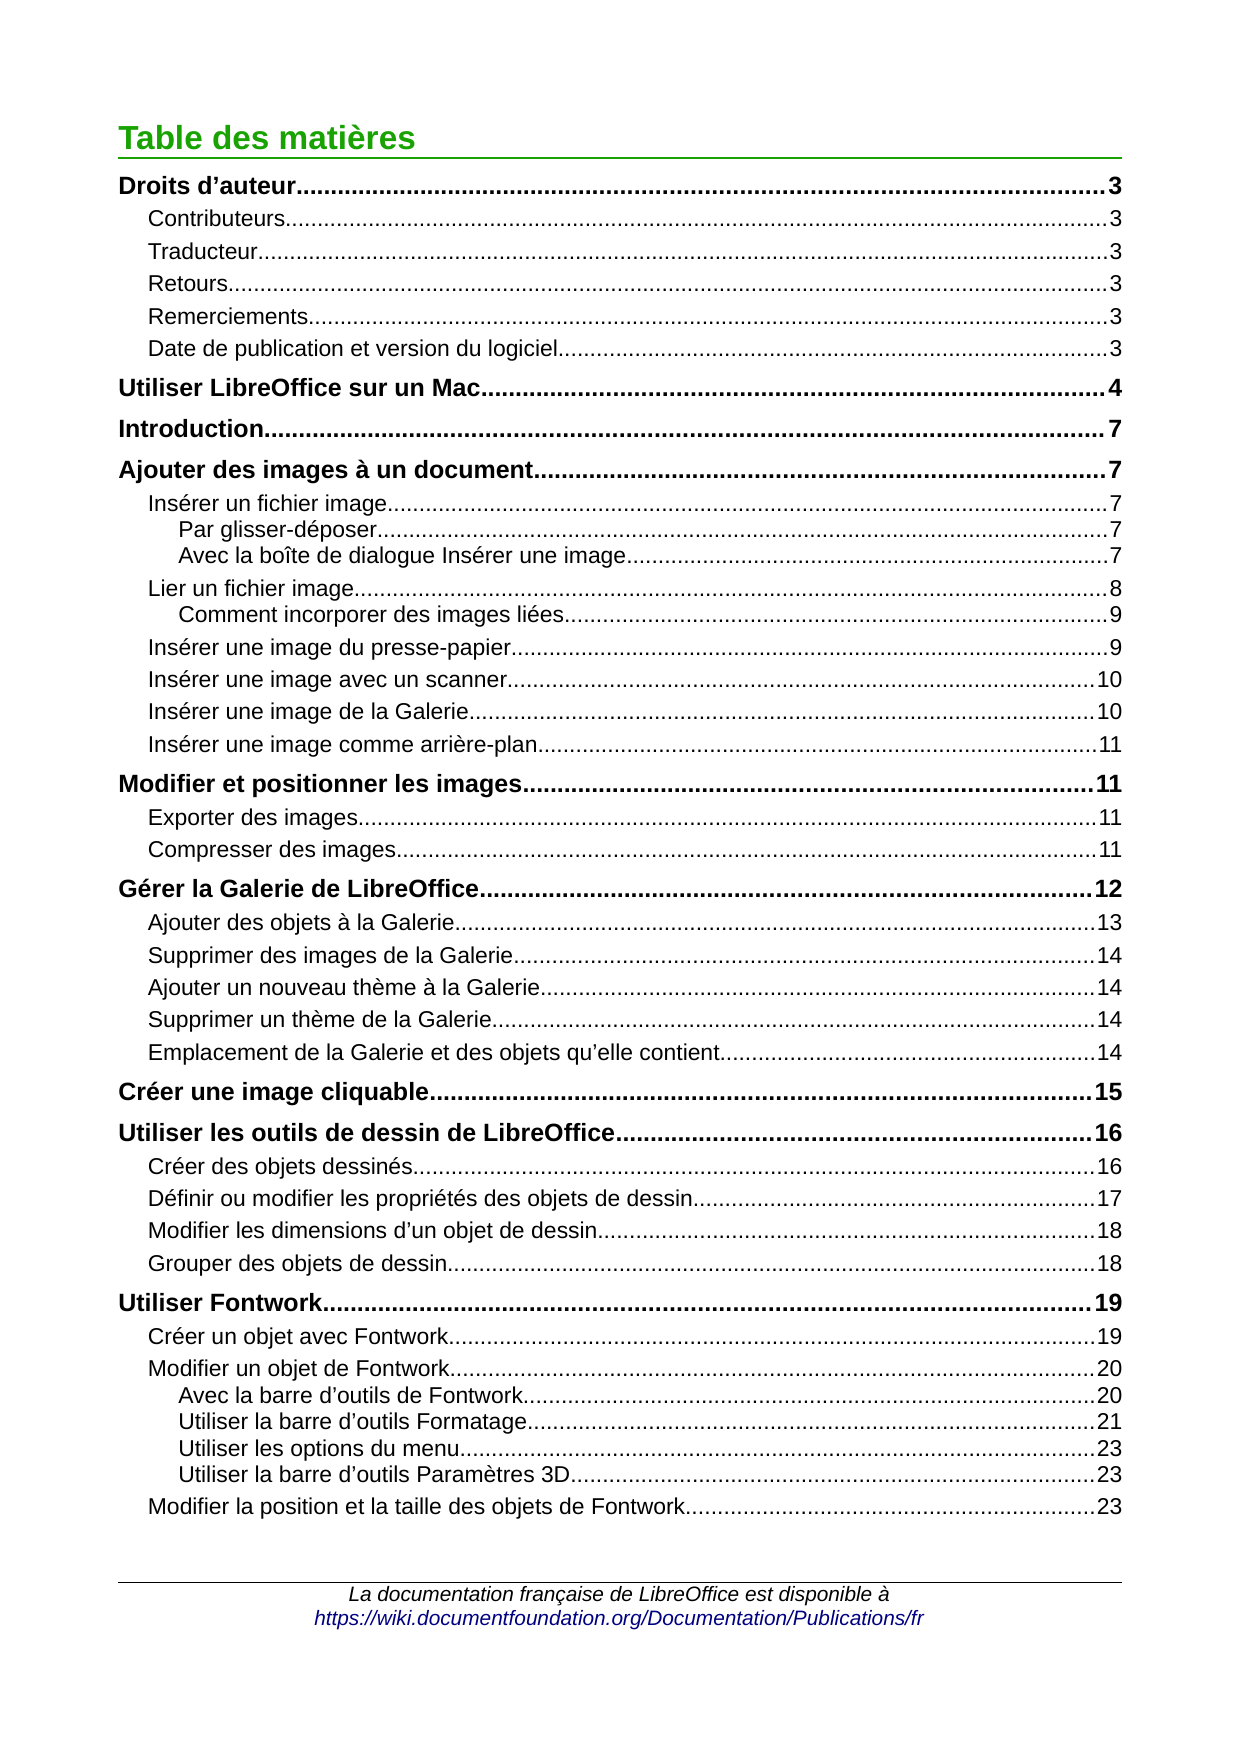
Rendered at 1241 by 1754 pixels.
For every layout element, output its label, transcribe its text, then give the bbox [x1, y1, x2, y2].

text Créer un objet avec Fontwork 19 [148, 1323, 1122, 1349]
text Remerciements 3 [148, 303, 1122, 329]
text Introduction 7 [118, 414, 1122, 443]
text Ajouter des objets à la Galerie 13 [148, 909, 1122, 936]
text Utiliser les options du menu 23 [178, 1434, 1122, 1461]
text Utiliser les outils de dessin de LibreOffice 16 [118, 1118, 1122, 1147]
text Retours 3 [148, 270, 1122, 297]
text Insérer une image de la Galerie 10 [148, 698, 1122, 724]
text Modifier la position et la taille des objets de Fontwork 23 [148, 1493, 1122, 1519]
text Date de publication et version du logiciel 3 [148, 335, 1122, 361]
text Insérer un fichier image 7 [148, 489, 1122, 516]
text Insérer une image comme arrière-plan 11 [148, 731, 1122, 757]
text Lier un fichier image 8 [148, 575, 1122, 601]
text Modifier et positionner les images 11 [118, 769, 1122, 798]
text Exporter des images 11 [148, 804, 1122, 830]
text Ajouter des images à un document 7 [118, 455, 1122, 483]
text Comment incorporer des images liées 9 [178, 601, 1122, 627]
text Utiliser la barre d’outils Formatage 21 [178, 1408, 1122, 1434]
text Insérer une image du presse-papier 9 [148, 633, 1122, 660]
text Gérer la Galerie de LibreOffice 12 [118, 874, 1122, 903]
text Insérer une image avec un scanner 10 [148, 666, 1122, 692]
text Utiliser LibreOffice sur un Mac 4 [118, 373, 1122, 402]
text Modifier les dimensions d’un objet de dessin 18 [148, 1217, 1122, 1244]
text Supprimer des images de la Galerie 14 [148, 942, 1122, 968]
text Créer des objets dessinés 16 [148, 1153, 1122, 1179]
text Emplacement de la Galerie et des objets qu’elle contient 14 [148, 1039, 1122, 1065]
text Modifier un objet de Fontwork 20 [148, 1355, 1122, 1382]
text Avec la barre d’outils de Fontwork 20 [178, 1382, 1122, 1408]
text Droits d’auteur 3 [118, 171, 1122, 199]
text Par glisser-déposer 7 [178, 516, 1122, 542]
text Compresser des images 11 [148, 836, 1122, 862]
text Définir ou modifier les propriétés des objets de dessin 17 [148, 1185, 1122, 1211]
text Utiliser la barre d’outils Paramètres 3D 23 [178, 1461, 1122, 1487]
text Utiliser Fontwork 19 [118, 1288, 1122, 1317]
text Traducteur 3 [148, 238, 1122, 264]
text Ajouter un nouveau thème à la Galerie 14 [148, 974, 1122, 1000]
text Contributeurs 3 [148, 205, 1122, 232]
text Supprimer un thème de la Galerie 14 [148, 1006, 1122, 1033]
subtitle Table des matières [118, 118, 1122, 157]
text Créer une image cliquable 15 [118, 1077, 1122, 1106]
text Avec la boîte de dialogue Insérer une image 7 [178, 542, 1122, 569]
text Grouper des objets de dessin 18 [148, 1250, 1122, 1276]
